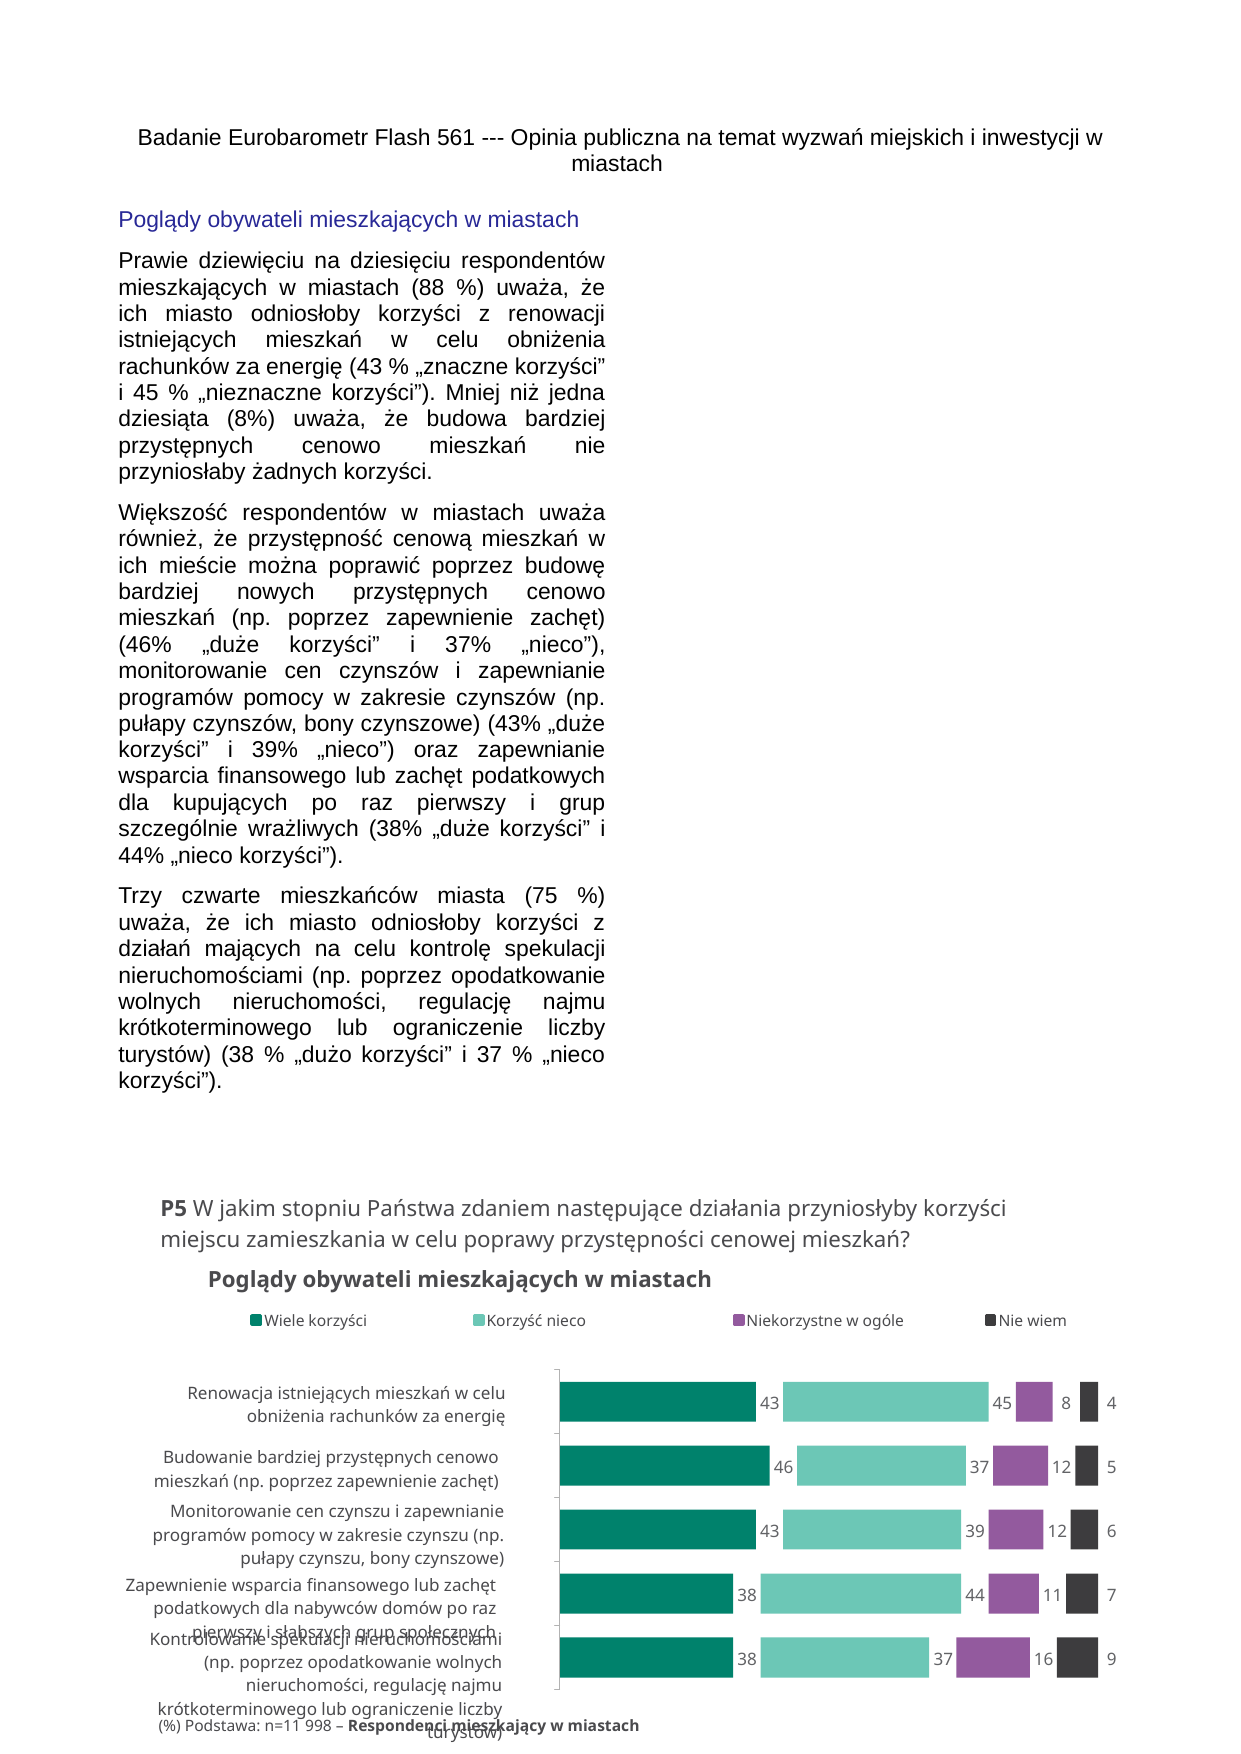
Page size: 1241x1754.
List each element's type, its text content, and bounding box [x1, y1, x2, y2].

text Trzy czwarte mieszkańców miasta (75 %) uważa, że ich miasto odniosłoby korzyści z działań mających na celu kontrolę spekulacji nieruchomościami (np. poprzez opodatkowanie wolnych nieruchomości, regulację najmu krótkoterminowego lub ograniczenie liczby turystów) (38 % „dużo korzyści” i 37 % „nieco korzyści”). [118, 882, 605, 1093]
text Prawie dziewięciu na dziesięciu respondentów mieszkających w miastach (88 %) uważa, że ich miasto odniosłoby korzyści z renowacji istniejących mieszkań w celu obniżenia rachunków za energię (43 % „znaczne korzyści” i 45 % „nieznaczne korzyści”). Mniej niż jedna dziesiąta (8%) uważa, że budowa bardziej przystępnych cenowo mieszkań nie przyniosłaby żadnych korzyści. [118, 247, 605, 484]
text Poglądy obywateli mieszkających w miastach [118, 206, 605, 233]
text Większość respondentów w miastach uważa również, że przystępność cenową mieszkań w ich mieście można poprawić poprzez budowę bardziej nowych przystępnych cenowo mieszkań (np. poprzez zapewnienie zachęt) (46% „duże korzyści” i 37% „nieco”), monitorowanie cen czynszów i zapewnianie programów pomocy w zakresie czynszów (np. pułapy czynszów, bony czynszowe) (43% „duże korzyści” i 39% „nieco”) oraz zapewnianie wsparcia finansowego lub zachęt podatkowych dla kupujących po raz pierwszy i grup szczególnie wrażliwych (38% „duże korzyści” i 44% „nieco korzyści”). [118, 499, 605, 868]
